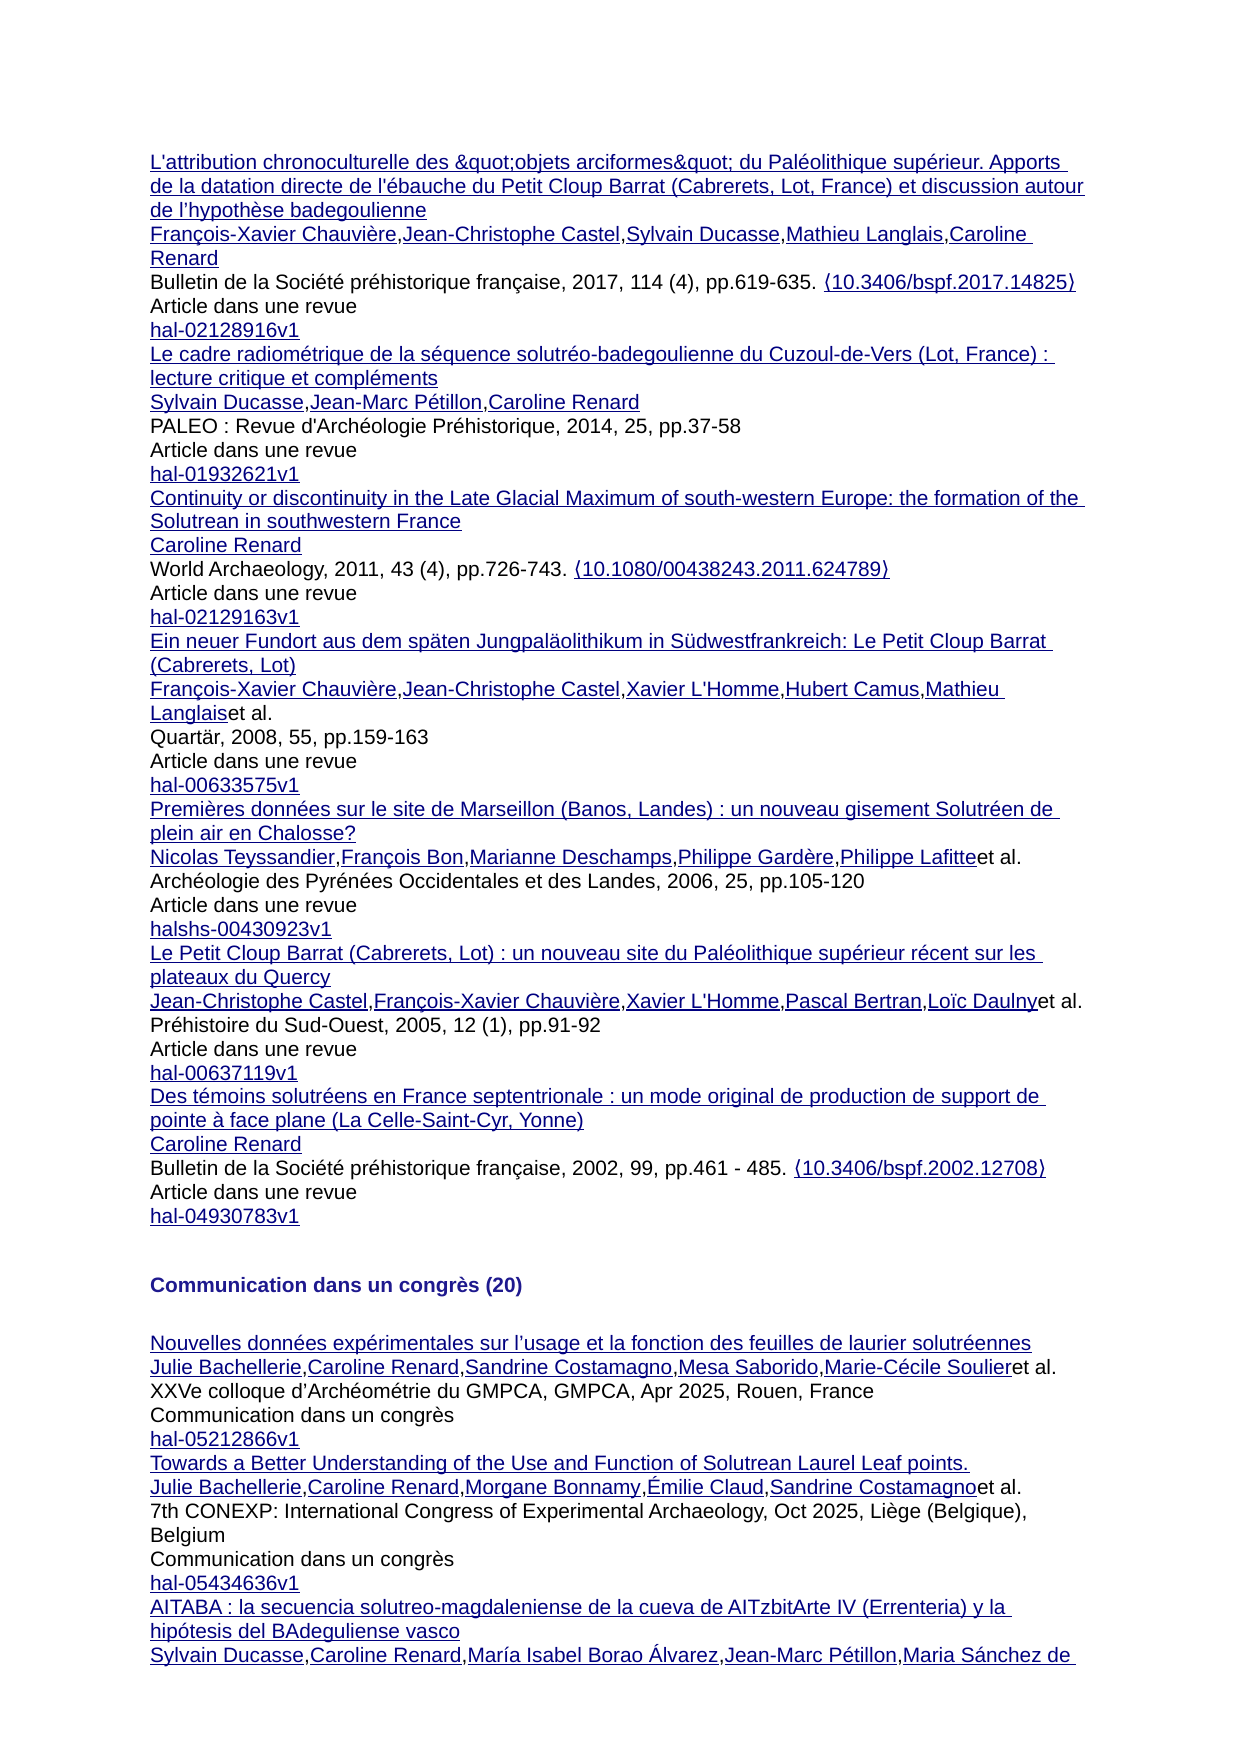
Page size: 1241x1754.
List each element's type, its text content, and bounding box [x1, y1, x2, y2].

subtitle Communication dans un congrès (20) [150, 1273, 1090, 1297]
table_cell Towards a Better Understanding of the Use and Function of Solutrean Laurel Leaf points. Julie Bachellerie,Caroline Renard,Morgane Bonnamy,Émilie Claud,Sandrine Costamagnoet al. 7th CONEXP: International Congress of Experimental Archaeology, Oct 2025, Liège (Belgique), Belgium Communication dans un congrès hal-05434636v1 [150, 1451, 1090, 1595]
table_cell L'attribution chronoculturelle des &quot;objets arciformes&quot; du Paléolithique supérieur. Apports de la datation directe de l'ébauche du Petit Cloup Barrat (Cabrerets, Lot, France) et discussion autour de l’hypothèse badegoulienne François-Xavier Chauvière,Jean-Christophe Castel,Sylvain Ducasse,Mathieu Langlais,Caroline Renard Bulletin de la Société préhistorique française, 2017, 114 (4), pp.619-635. ⟨10.3406/bspf.2017.14825⟩ Article dans une revue hal-02128916v1 [150, 150, 1090, 342]
table_cell Continuity or discontinuity in the Late Glacial Maximum of south-western Europe: the formation of the Solutrean in southwestern France Caroline Renard World Archaeology, 2011, 43 (4), pp.726-743. ⟨10.1080/00438243.2011.624789⟩ Article dans une revue hal-02129163v1 [150, 485, 1090, 629]
table_header Nouvelles données expérimentales sur l’usage et la fonction des feuilles de laurier solutréennes Julie Bachellerie,Caroline Renard,Sandrine Costamagno,Mesa Saborido,Marie-Cécile Soulieret al. XXVe colloque d’Archéométrie du GMPCA, GMPCA, Apr 2025, Rouen, France Communication dans un congrès hal-05212866v1 [150, 1331, 1090, 1451]
table_cell Le cadre radiométrique de la séquence solutréo-badegoulienne du Cuzoul-de-Vers (Lot, France) : lecture critique et compléments Sylvain Ducasse,Jean-Marc Pétillon,Caroline Renard PALEO : Revue d'Archéologie Préhistorique, 2014, 25, pp.37-58 Article dans une revue hal-01932621v1 [150, 342, 1090, 485]
table_cell Ein neuer Fundort aus dem späten Jungpaläolithikum in Südwestfrankreich: Le Petit Cloup Barrat (Cabrerets, Lot) François-Xavier Chauvière,Jean-Christophe Castel,Xavier L'Homme,Hubert Camus,Mathieu Langlaiset al. Quartär, 2008, 55, pp.159-163 Article dans une revue hal-00633575v1 [150, 629, 1090, 797]
table_cell Premières données sur le site de Marseillon (Banos, Landes) : un nouveau gisement Solutréen de plein air en Chalosse? Nicolas Teyssandier,François Bon,Marianne Deschamps,Philippe Gardère,Philippe Lafitteet al. Archéologie des Pyrénées Occidentales et des Landes, 2006, 25, pp.105-120 Article dans une revue halshs-00430923v1 [150, 797, 1090, 941]
table_cell Des témoins solutréens en France septentrionale : un mode original de production de support de pointe à face plane (La Celle-Saint-Cyr, Yonne) Caroline Renard Bulletin de la Société préhistorique française, 2002, 99, pp.461 - 485. ⟨10.3406/bspf.2002.12708⟩ Article dans une revue hal-04930783v1 [150, 1084, 1090, 1228]
table_cell AITABA : la secuencia solutreo-magdaleniense de la cueva de AITzbitArte IV (Errenteria) y la hipótesis del BAdeguliense vasco Sylvain Ducasse,Caroline Renard,María Isabel Borao Álvarez,Jean-Marc Pétillon,Maria Sánchez de [150, 1595, 1090, 1667]
table_cell Le Petit Cloup Barrat (Cabrerets, Lot) : un nouveau site du Paléolithique supérieur récent sur les plateaux du Quercy Jean-Christophe Castel,François-Xavier Chauvière,Xavier L'Homme,Pascal Bertran,Loïc Daulnyet al. Préhistoire du Sud-Ouest, 2005, 12 (1), pp.91-92 Article dans une revue hal-00637119v1 [150, 941, 1090, 1084]
